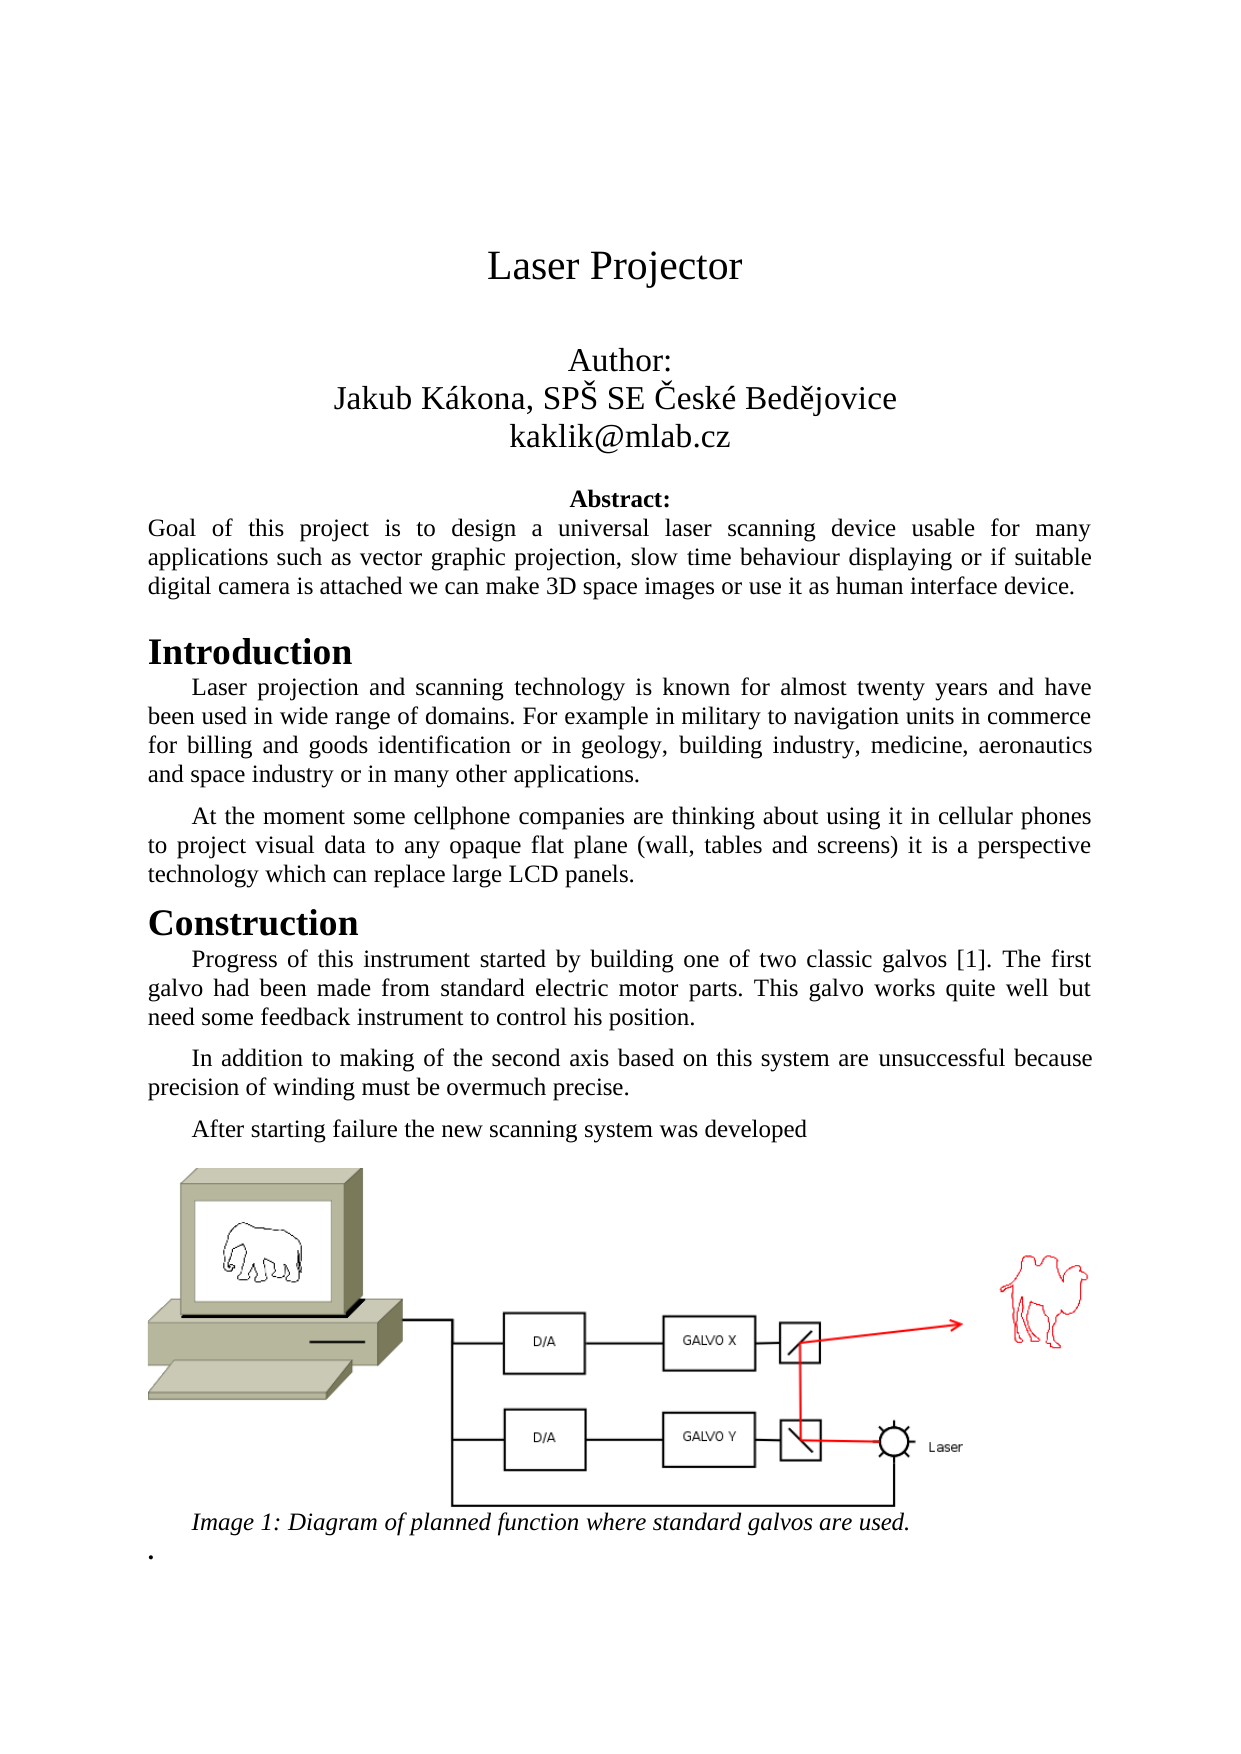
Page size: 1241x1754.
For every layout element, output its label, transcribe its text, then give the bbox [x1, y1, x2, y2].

text Abstract: [221, 484, 1019, 513]
text Image 1: Diagram of planned function where standard galvos are used. [148, 1508, 1092, 1536]
text In addition to making of the second axis based on this system are unsuccessful because precision of winding must be overmuch precise. [148, 1043, 1092, 1101]
text At the moment some cellphone companies are thinking about using it in cellular phones to project visual data to any opaque flat plane (wall, tables and screens) it is a perspective technology which can replace large LCD panels. [148, 801, 1092, 888]
text Author: [148, 339, 1092, 378]
text Goal of this project is to design a universal laser scanning device usable for many applications such as vector graphic projection, slow time behaviour displaying or if suitable digital camera is attached we can make 3D space images or use it as human interface device. [148, 513, 1092, 600]
text . [148, 1536, 1092, 1565]
text Laser projection and scanning technology is known for almost twenty years and have been used in wide range of domains. For example in military to navigation units in commerce for billing and goods identification or in geology, building industry, medicine, aeronautics and space industry or in many other applications. [148, 672, 1092, 788]
text Jakub Kákona, SPŠ SE České Bedějovice [148, 378, 1092, 416]
text [148, 1155, 1092, 1168]
text Construction [148, 901, 1092, 943]
title Laser Projector [148, 241, 1092, 289]
text After starting failure the new scanning system was developed [148, 1114, 1092, 1143]
picture [147, 1168, 1093, 1508]
text Introduction [148, 629, 1092, 672]
text Progress of this instrument started by building one of two classic galvos [1]. The first galvo had been made from standard electric motor parts. This galvo works quite well but need some feedback instrument to control his position. [148, 943, 1092, 1031]
text kaklik@mlab.cz [148, 416, 1092, 455]
